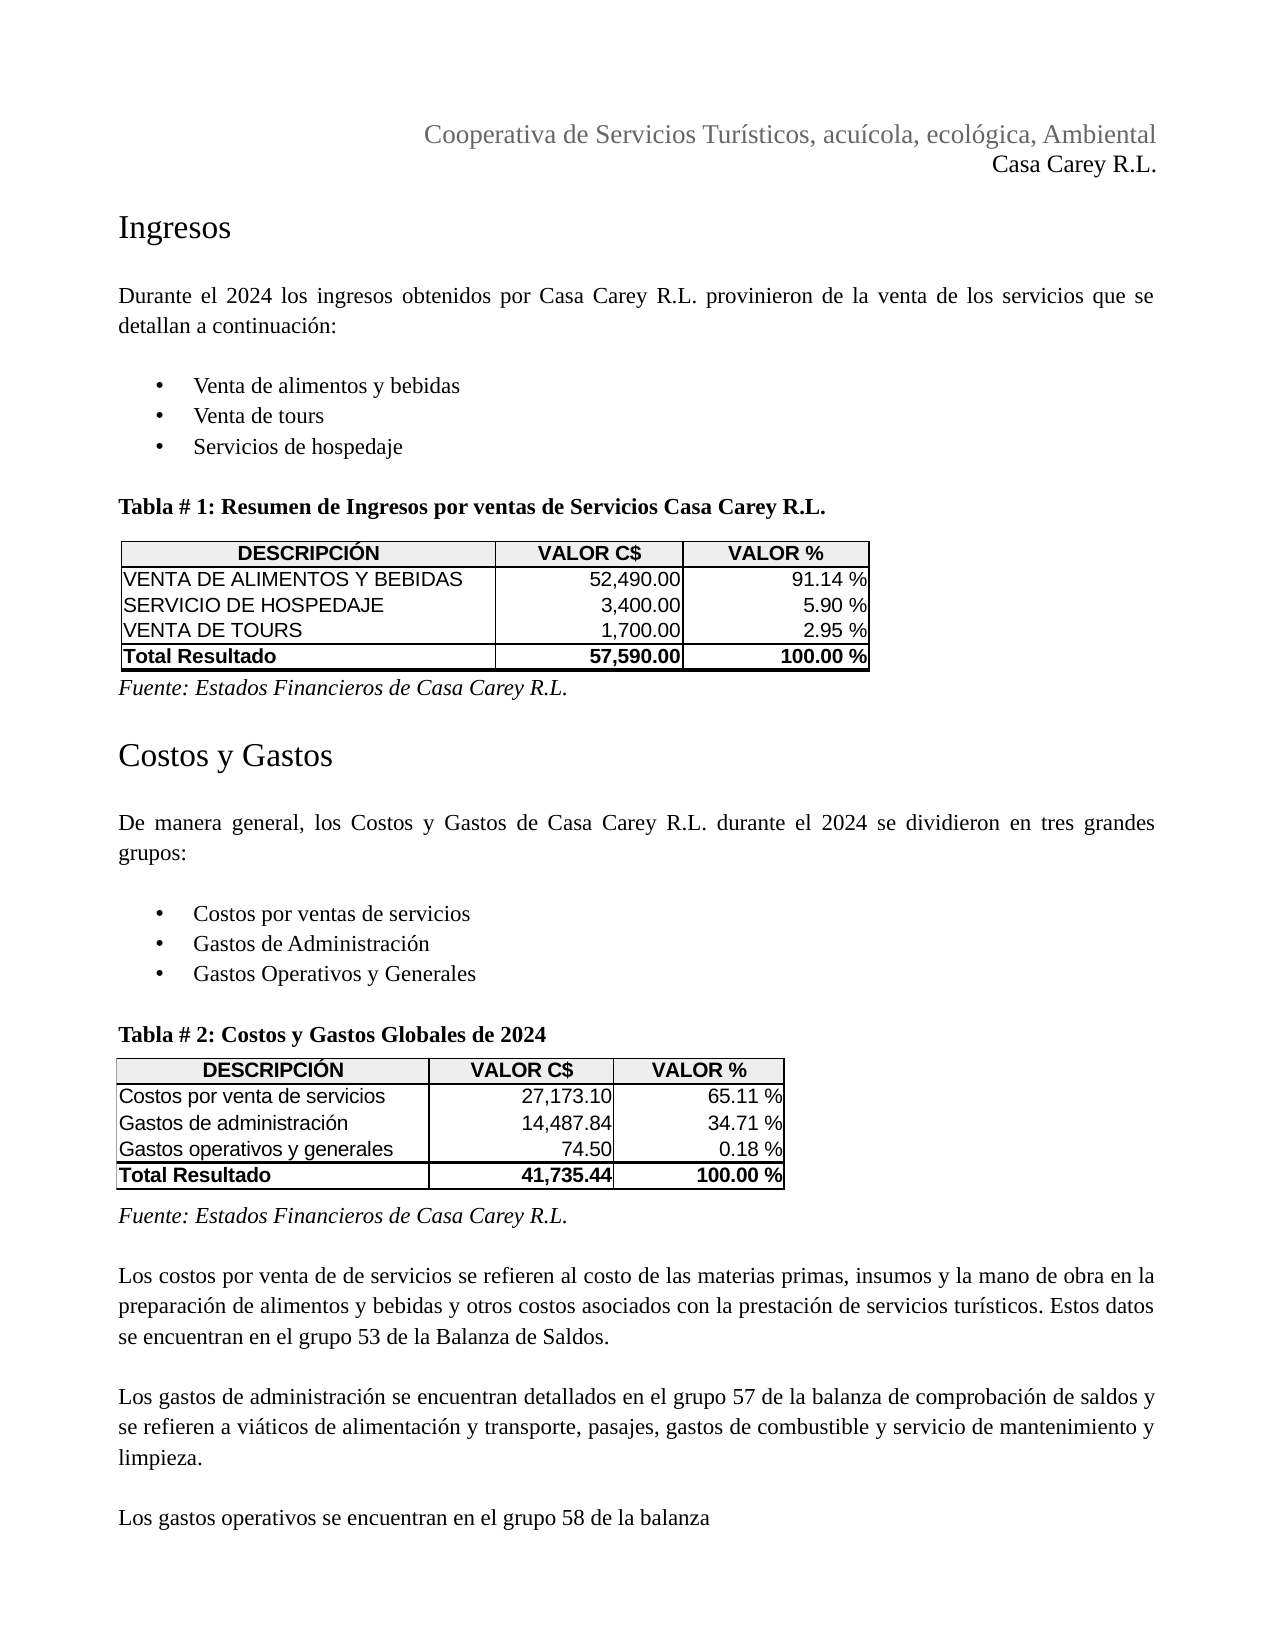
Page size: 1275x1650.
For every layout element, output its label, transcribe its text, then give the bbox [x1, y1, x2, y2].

text Durante el 2024 los ingresos obtenidos por Casa Carey R.L. provinieron de la venta de los servicios que se detallan a continuación: [118, 282, 1157, 338]
text Costos y Gastos [118, 735, 1157, 773]
text De manera general, los Costos y Gastos de Casa Carey R.L. durante el 2024 se dividieron en tres grandes grupos: [118, 809, 1157, 866]
text Ingresos [118, 207, 1157, 246]
text Los costos por venta de de servicios se refieren al costo de las materias primas, insumos y la mano de obra en la preparación de alimentos y bebidas y otros costos asociados con la prestación de servicios turísticos. Estos datos se encuentran en el grupo 53 de la Balanza de Saldos. [118, 1262, 1157, 1349]
list Gastos de Administración [156, 930, 1157, 956]
text Fuente: Estados Financieros de Casa Carey R.L. [118, 674, 1157, 701]
text Tabla # 1: Resumen de Ingresos por ventas de Servicios Casa Carey R.L. [118, 493, 1157, 519]
list Gastos Operativos y Generales [156, 960, 1157, 987]
list Venta de tours [156, 403, 1157, 429]
text Tabla # 2: Costos y Gastos Globales de 2024 [118, 1021, 1157, 1047]
list Servicios de hospedaje [156, 433, 1157, 459]
list Costos por ventas de servicios [156, 900, 1157, 926]
text Los gastos de administración se encuentran detallados en el grupo 57 de la balanza de comprobación de saldos y se refieren a viáticos de alimentación y transporte, pasajes, gastos de combustible y servicio de mantenimiento y limpieza. [118, 1383, 1157, 1470]
list Venta de alimentos y bebidas [156, 372, 1157, 399]
text Fuente: Estados Financieros de Casa Carey R.L. [118, 1202, 1157, 1228]
text Los gastos operativos se encuentran en el grupo 58 de la balanza [118, 1504, 1157, 1530]
